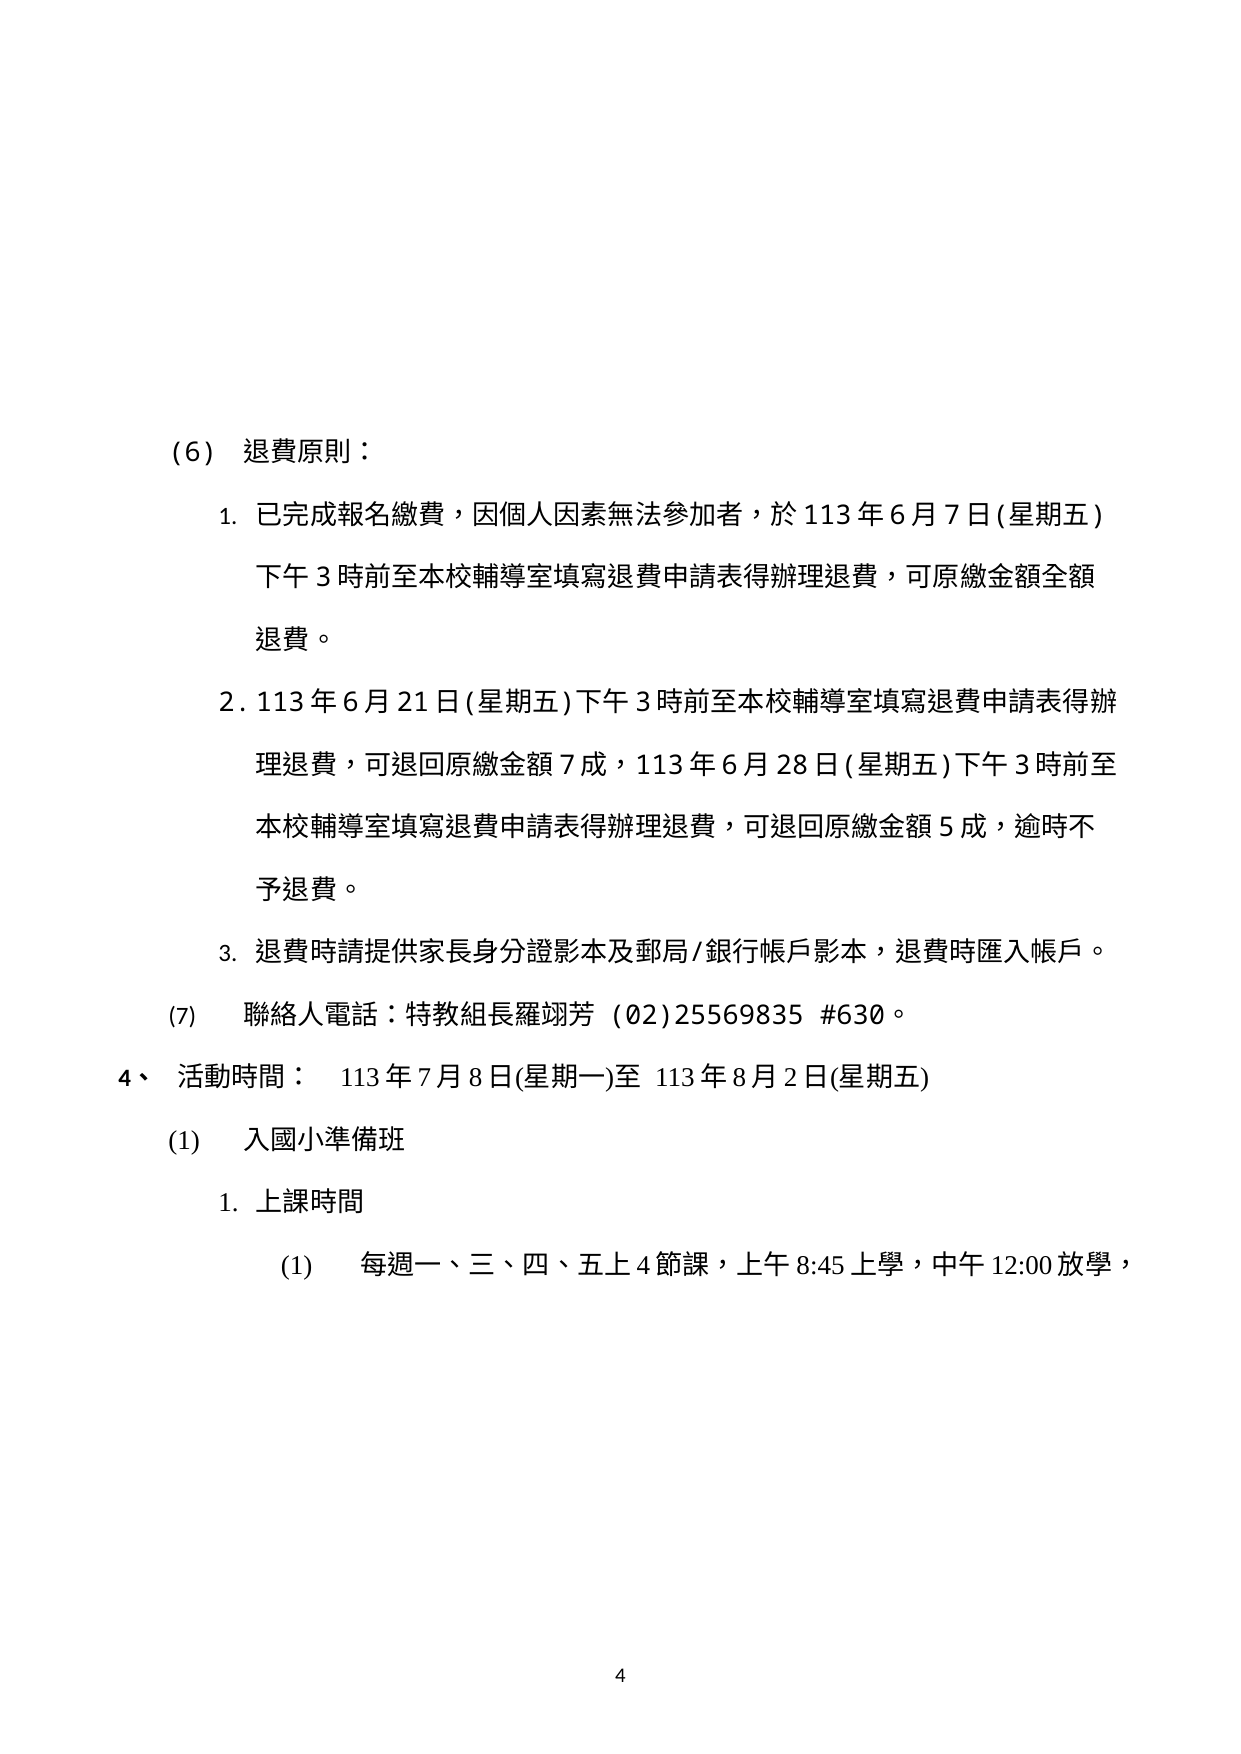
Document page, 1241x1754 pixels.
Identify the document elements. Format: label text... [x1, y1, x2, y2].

list 113年6月21日(星期五)下午3時前至本校輔導室填寫退費申請表得辦理退費，可退回原繳金額7成，113年6月28日(星期五)下午3時前至本校輔導室填寫退費申請表得辦理退費，可退回原繳金額5成，逾時不予退費。 [218, 658, 1122, 908]
list 退費時請提供家長身分證影本及郵局/銀行帳戶影本，退費時匯入帳戶。 [218, 908, 1122, 971]
list 已完成報名繳費，因個人因素無法參加者，於113年6月7日(星期五)下午3時前至本校輔導室填寫退費申請表得辦理退費，可原繳金額全額退費。 [218, 471, 1122, 658]
list 每週一、三、四、五上4節課，上午8:45上學，中午12:00放學，每節上課40分鐘；每週二整天，上課時間為8:45-14:00。 [281, 1221, 1122, 1283]
list 入國小準備班 [168, 1096, 1122, 1158]
list 上課時間 [218, 1158, 1122, 1221]
list 活動時間： 113年7月8日(星期一)至 113年8月2日(星期五) [118, 1033, 1122, 1096]
list 退費原則： [168, 408, 1122, 471]
list 聯絡人電話：特教組長羅翊芳 (02)25569835 #630。 [168, 971, 1122, 1033]
